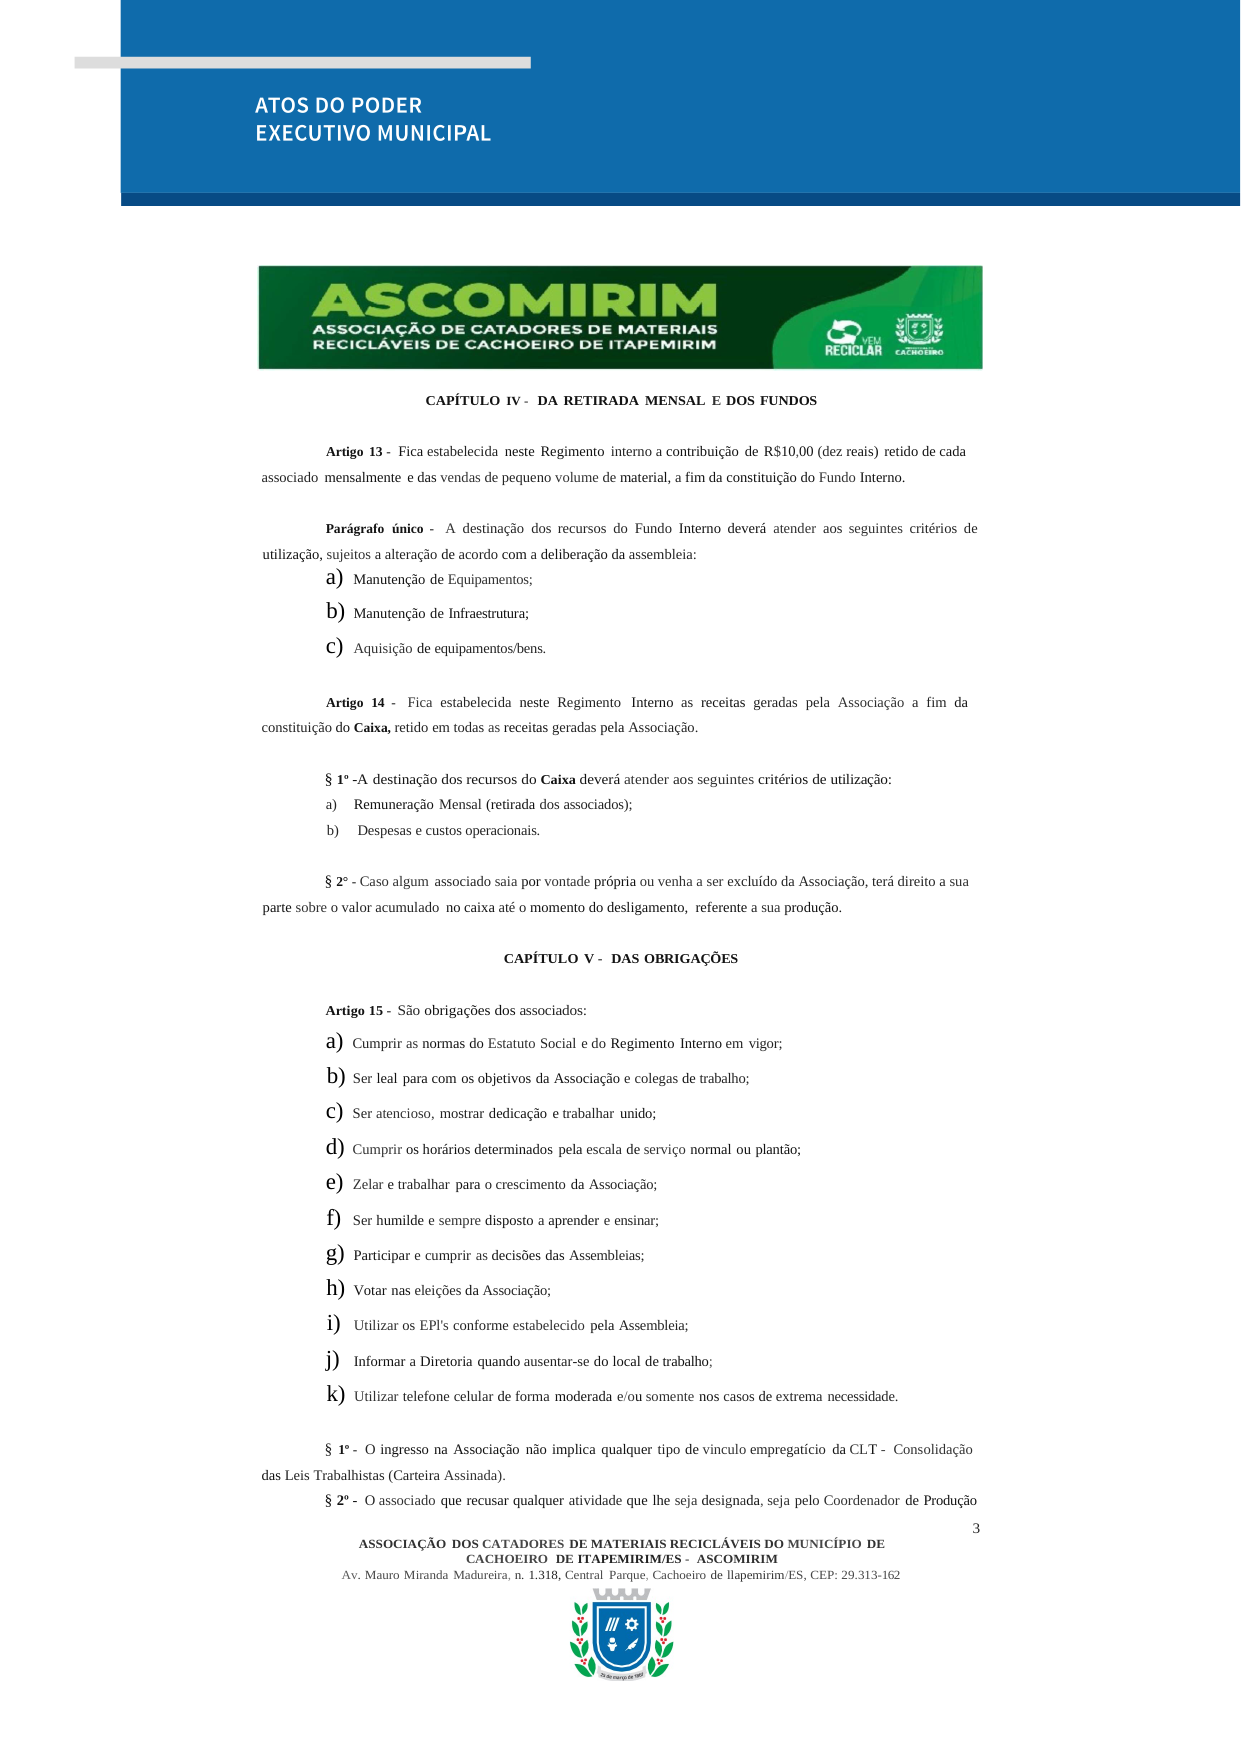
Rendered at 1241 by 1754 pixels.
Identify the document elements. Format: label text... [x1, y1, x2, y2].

text Av. Mauro Miranda Madureira, n. 1.318, Central Parque, Cachoeiro de llapemirim/ES, CEP: 29.313-162 [259, 1567, 983, 1582]
list Aquisição de equipamentos/bens. [326, 632, 1240, 659]
list Utilizar os EPl's conforme estabelecido pela Assembleia; [327, 1309, 1240, 1336]
text Artigo 15 - São obrigações dos associados: [325, 1001, 1240, 1018]
picture [74, 0, 1241, 206]
list Despesas e custos operacionais. [327, 822, 1240, 838]
list Manutenção de Infraestrutura; [326, 597, 1240, 623]
picture [257, 265, 983, 371]
list Participar e cumprir as decisões das Assembleias; [326, 1239, 1240, 1265]
text Artigo 14 - Fica estabelecida neste Regimento Interno as receitas geradas pela Associação a fim da constituição do Caixa, retido em todas as receitas geradas pela Associação. [261, 694, 972, 736]
text ASSOCIAÇÃO DOS CATADORES DE MATERIAIS RECICLÁVEIS DO MUNICÍPIO DE CACHOEIRO DE ITAPEMIRIM/ES - ASCOMIRIM [322, 1536, 922, 1566]
list Informar a Diretoria quando ausentar-se do local de trabalho; [326, 1345, 1240, 1371]
text § 1º -A destinação dos recursos do Caixa deverá atender aos seguintes critérios de utilização: [324, 770, 1240, 788]
list Ser leal para com os objetivos da Associação e colegas de trabalho; [327, 1062, 1240, 1089]
list Cumprir os horários determinados pela escala de serviço normal ou plantão; [326, 1133, 1240, 1159]
picture [569, 1588, 674, 1681]
text CAPÍTULO IV - DA RETIRADA MENSAL E DOS FUNDOS [259, 392, 983, 408]
list Utilizar telefone celular de forma moderada e/ou somente nos casos de extrema necessidade. [326, 1380, 1240, 1406]
text § 1º - O ingresso na Associação não implica qualquer tipo de vinculo empregatício da CLT - Consolidação das Leis Trabalhistas (Carteira Assinada). [261, 1440, 989, 1483]
text Artigo 13 - Fica estabelecida neste Regimento interno a contribuição de R$10,00 (dez reais) retido de cada associado mensalmente e das vendas de pequeno volume de material, a fim da constituição do Fundo Interno. [261, 443, 972, 485]
list Ser humilde e sempre disposto a aprender e ensinar; [326, 1204, 1240, 1230]
list Remuneração Mensal (retirada dos associados); [326, 796, 1240, 813]
text CAPÍTULO V - DAS OBRIGAÇÕES [259, 951, 982, 967]
text § 2º - O associado que recusar qualquer atividade que lhe seja designada, seja pelo Coordenador de Produção [324, 1491, 1240, 1509]
text § 2° - Caso algum associado saia por vontade própria ou venha a ser excluído da Associação, terá direito a sua parte sobre o valor acumulado no caixa até o momento do desligamento, referente a sua produção. [262, 872, 989, 915]
list Ser atencioso, mostrar dedicação e trabalhar unido; [326, 1097, 1240, 1124]
text Parágrafo único - A destinação dos recursos do Fundo Interno deverá atender aos seguintes critérios de utilização, sujeitos a alteração de acordo com a deliberação da assembleia: [262, 520, 989, 563]
text 3 [59, 1520, 981, 1536]
list Votar nas eleições da Associação; [326, 1274, 1240, 1300]
list Manutenção de Equipamentos; [338, 572, 1240, 588]
list Cumprir as normas do Estatuto Social e do Regimento Interno em vigor; [326, 1027, 1240, 1053]
list Zelar e trabalhar para o crescimento da Associação; [326, 1168, 1240, 1194]
